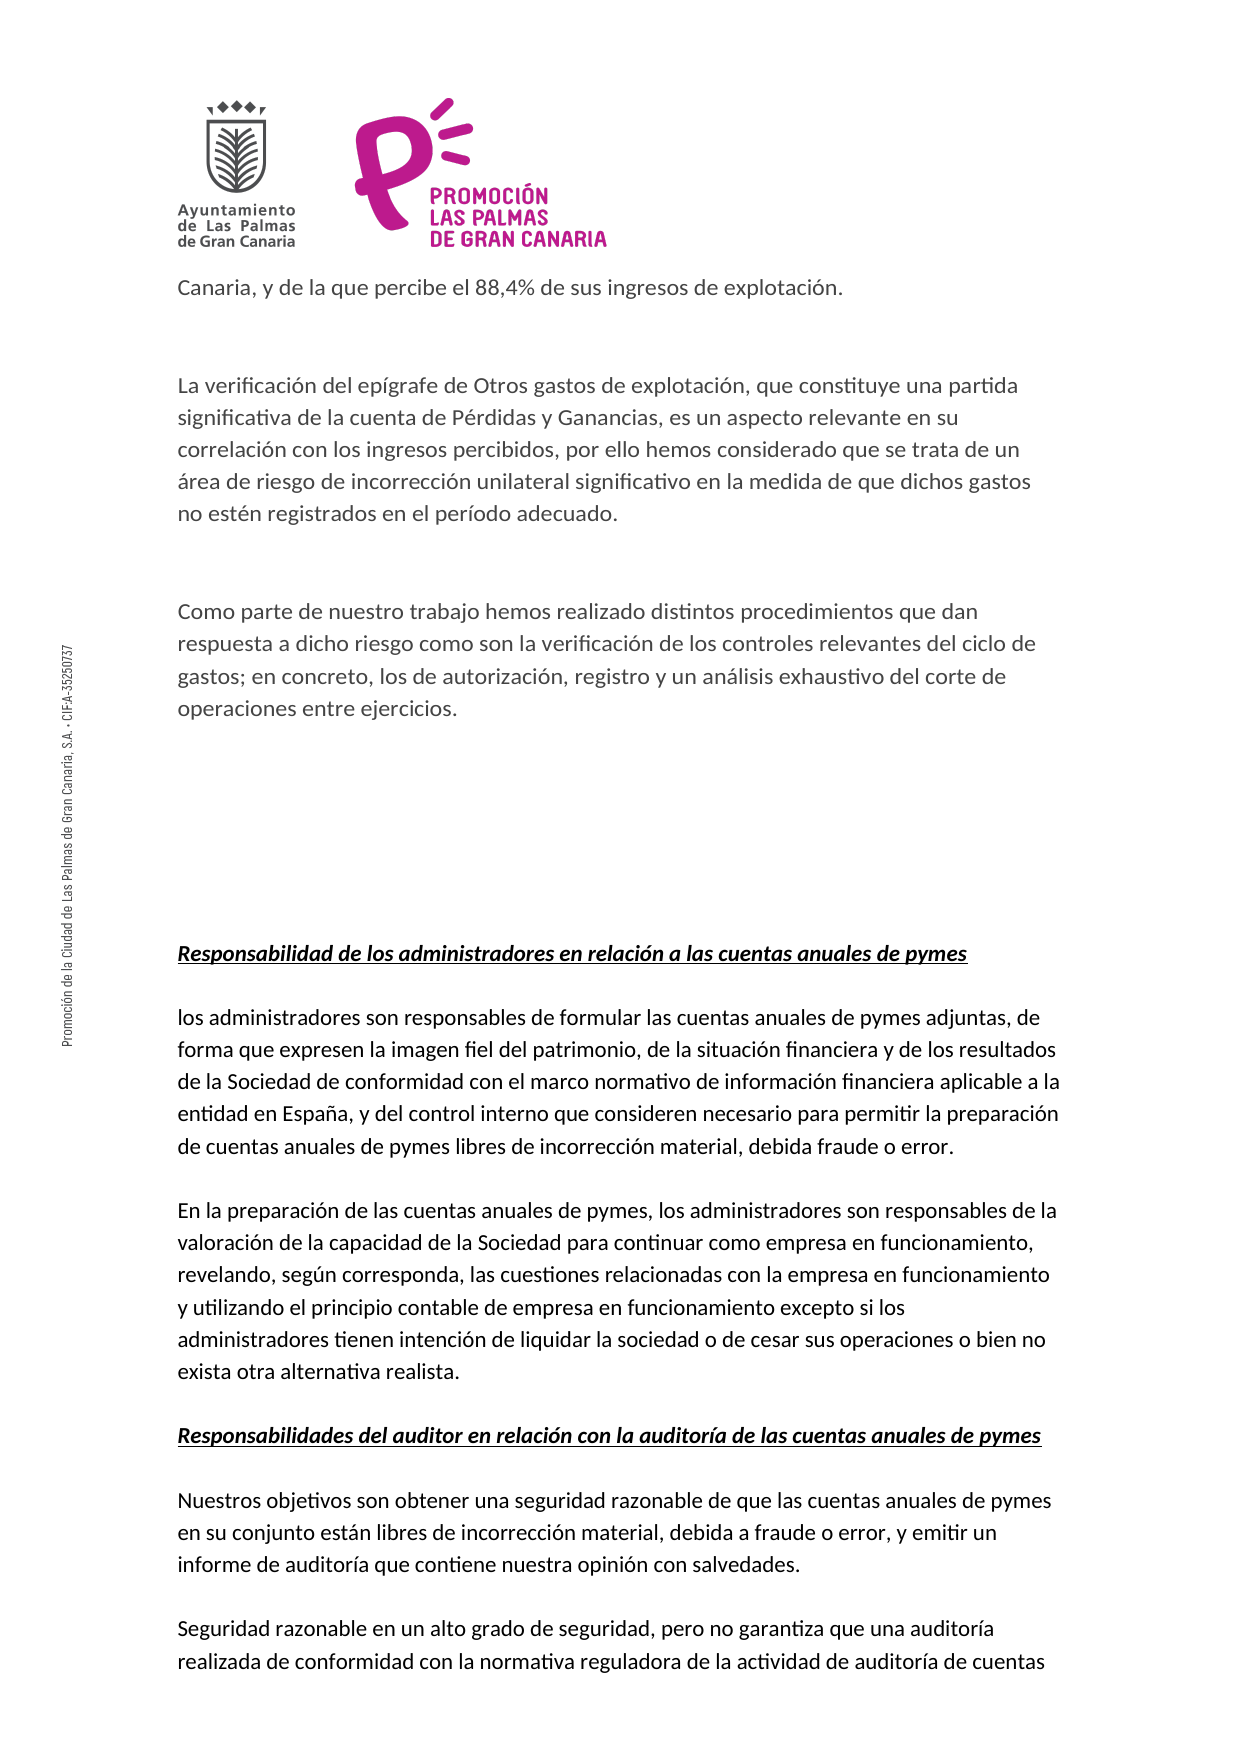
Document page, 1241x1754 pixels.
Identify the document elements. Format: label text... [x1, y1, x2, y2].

text Seguridad razonable en un alto grado de seguridad, pero no garantiza que una auditoría realizada de conformidad con la normativa reguladora de la actividad de auditoría de cuentas [177, 1614, 1063, 1675]
picture [61, 645, 74, 1046]
text Canaria, y de la que percibe el 88,4% de sus ingresos de explotación. [177, 273, 1063, 301]
picture [177, 98, 607, 247]
text Nuestros objetivos son obtener una seguridad razonable de que las cuentas anuales de pymes en su conjunto están libres de incorrección material, debida a fraude o error, y emitir un informe de auditoría que contiene nuestra opinión con salvedades. [177, 1486, 1063, 1578]
text Responsabilidad de los administradores en relación a las cuentas anuales de pymes [177, 939, 1063, 967]
text En la preparación de las cuentas anuales de pymes, los administradores son responsables de la valoración de la capacidad de la Sociedad para continuar como empresa en funcionamiento, revelando, según corresponda, las cuestiones relacionadas con la empresa en funcionamiento y utilizando el principio contable de empresa en funcionamiento excepto si los administradores tienen intención de liquidar la sociedad o de cesar sus operaciones o bien no exista otra alternativa realista. [177, 1196, 1063, 1385]
text La verificación del epígrafe de Otros gastos de explotación, que constituye una partida significativa de la cuenta de Pérdidas y Ganancias, es un aspecto relevante en su correlación con los ingresos percibidos, por ello hemos considerado que se trata de un área de riesgo de incorrección unilateral significativo en la medida de que dichos gastos no estén registrados en el período adecuado. [177, 371, 1063, 527]
text los administradores son responsables de formular las cuentas anuales de pymes adjuntas, de forma que expresen la imagen fiel del patrimonio, de la situación financiera y de los resultados de la Sociedad de conformidad con el marco normativo de información financiera aplicable a la entidad en España, y del control interno que consideren necesario para permitir la preparación de cuentas anuales de pymes libres de incorrección material, debida fraude o error. [177, 1003, 1063, 1160]
text Como parte de nuestro trabajo hemos realizado distintos procedimientos que dan respuesta a dicho riesgo como son la verificación de los controles relevantes del ciclo de gastos; en concreto, los de autorización, registro y un análisis exhaustivo del corte de operaciones entre ejercicios. [177, 597, 1063, 722]
text Responsabilidades del auditor en relación con la auditoría de las cuentas anuales de pymes [177, 1421, 1063, 1449]
